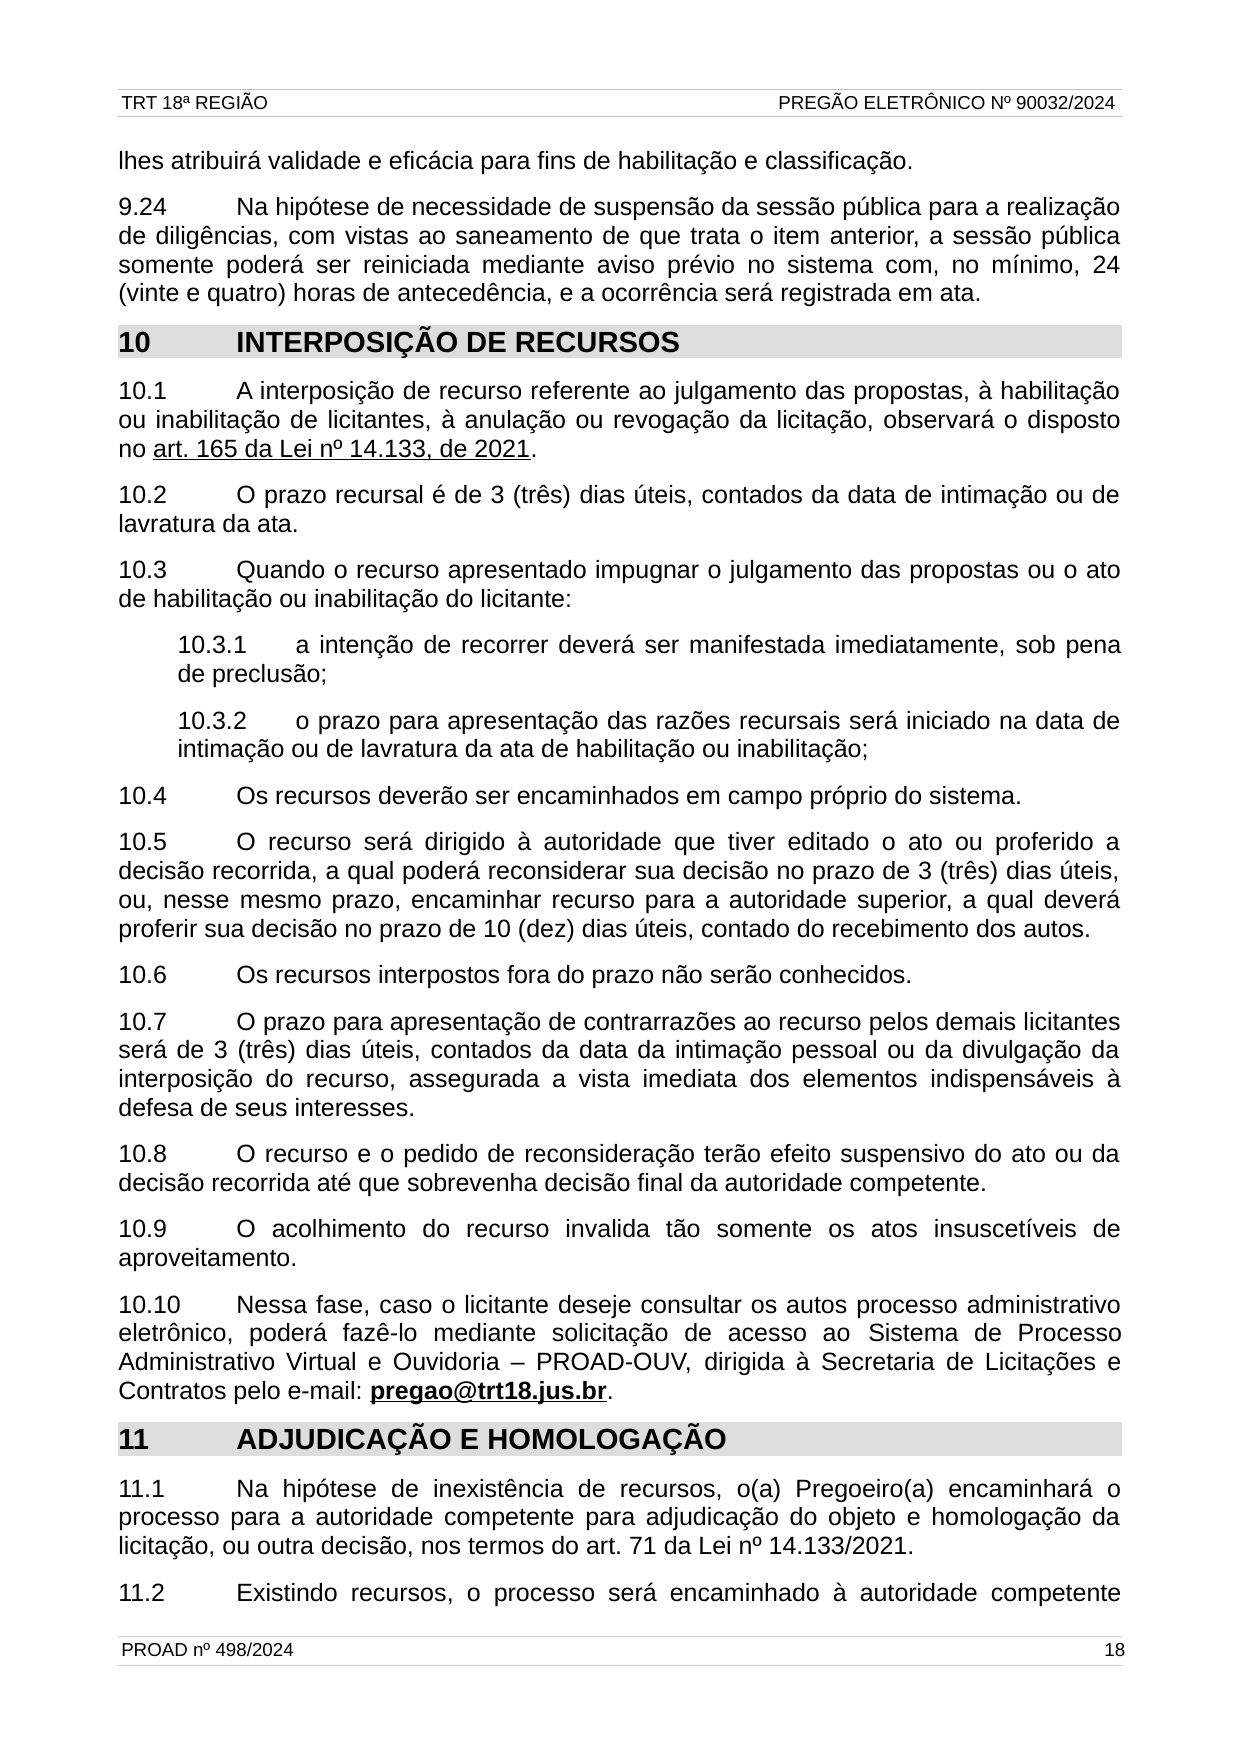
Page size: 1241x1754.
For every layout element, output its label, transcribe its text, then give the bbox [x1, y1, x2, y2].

text 10.9 O acolhimento do recurso invalida tão somente os atos insuscetíveis de aproveitamento. [118, 1214, 1122, 1272]
text 10 INTERPOSIÇÃO DE RECURSOS [118, 325, 1122, 358]
text 10.6 Os recursos interpostos fora do prazo não serão conhecidos. [118, 960, 1122, 989]
text 11 ADJUDICAÇÃO E HOMOLOGAÇÃO [118, 1422, 1122, 1456]
text 10.5 O recurso será dirigido à autoridade que tiver editado o ato ou proferido a decisão recorrida, a qual poderá reconsiderar sua decisão no prazo de 3 (três) dias úteis, ou, nesse mesmo prazo, encaminhar recurso para a autoridade superior, a qual deverá proferir sua decisão no prazo de 10 (dez) dias úteis, contado do recebimento dos autos. [118, 827, 1122, 942]
text 10.8 O recurso e o pedido de reconsideração terão efeito suspensivo do ato ou da decisão recorrida até que sobrevenha decisão final da autoridade competente. [118, 1139, 1122, 1197]
text 10.2 O prazo recursal é de 3 (três) dias úteis, contados da data de intimação ou de lavratura da ata. [118, 480, 1122, 537]
text 10.10 Nessa fase, caso o licitante deseje consultar os autos processo administrativo eletrônico, poderá fazê-lo mediante solicitação de acesso ao Sistema de Processo Administrativo Virtual e Ouvidoria – PROAD-OUV, dirigida à Secretaria de Licitações e Contratos pelo e-mail: pregao@trt18.jus.br. [118, 1289, 1122, 1404]
text 9.24 Na hipótese de necessidade de suspensão da sessão pública para a realização de diligências, com vistas ao saneamento de que trata o item anterior, a sessão pública somente poderá ser reiniciada mediante aviso prévio no sistema com, no mínimo, 24 (vinte e quatro) horas de antecedência, e a ocorrência será registrada em ata. [118, 192, 1122, 307]
text 11.1 Na hipótese de inexistência de recursos, o(a) Pregoeiro(a) encaminhará o processo para a autoridade competente para adjudicação do objeto e homologação da licitação, ou outra decisão, nos termos do art. 71 da Lei nº 14.133/2021. [118, 1473, 1122, 1560]
text 10.4 Os recursos deverão ser encaminhados em campo próprio do sistema. [118, 781, 1122, 809]
text lhes atribuirá validade e eficácia para fins de habilitação e classificação. [118, 146, 1122, 174]
text 10.3.1 a intenção de recorrer deverá ser manifestada imediatamente, sob pena de preclusão; [177, 630, 1122, 688]
text 10.7 O prazo para apresentação de contrarrazões ao recurso pelos demais licitantes será de 3 (três) dias úteis, contados da data da intimação pessoal ou da divulgação da interposição do recurso, assegurada a vista imediata dos elementos indispensáveis à defesa de seus interesses. [118, 1006, 1122, 1121]
text 10.1 A interposição de recurso referente ao julgamento das propostas, à habilitação ou inabilitação de licitantes, à anulação ou revogação da licitação, observará o disposto no art. 165 da Lei nº 14.133, de 2021. [118, 376, 1122, 462]
text 11.2 Existindo recursos, o processo será encaminhado à autoridade competente [118, 1577, 1122, 1606]
text 10.3.2 o prazo para apresentação das razões recursais será iniciado na data de intimação ou de lavratura da ata de habilitação ou inabilitação; [177, 706, 1122, 763]
text 10.3 Quando o recurso apresentado impugnar o julgamento das propostas ou o ato de habilitação ou inabilitação do licitante: [118, 555, 1122, 613]
